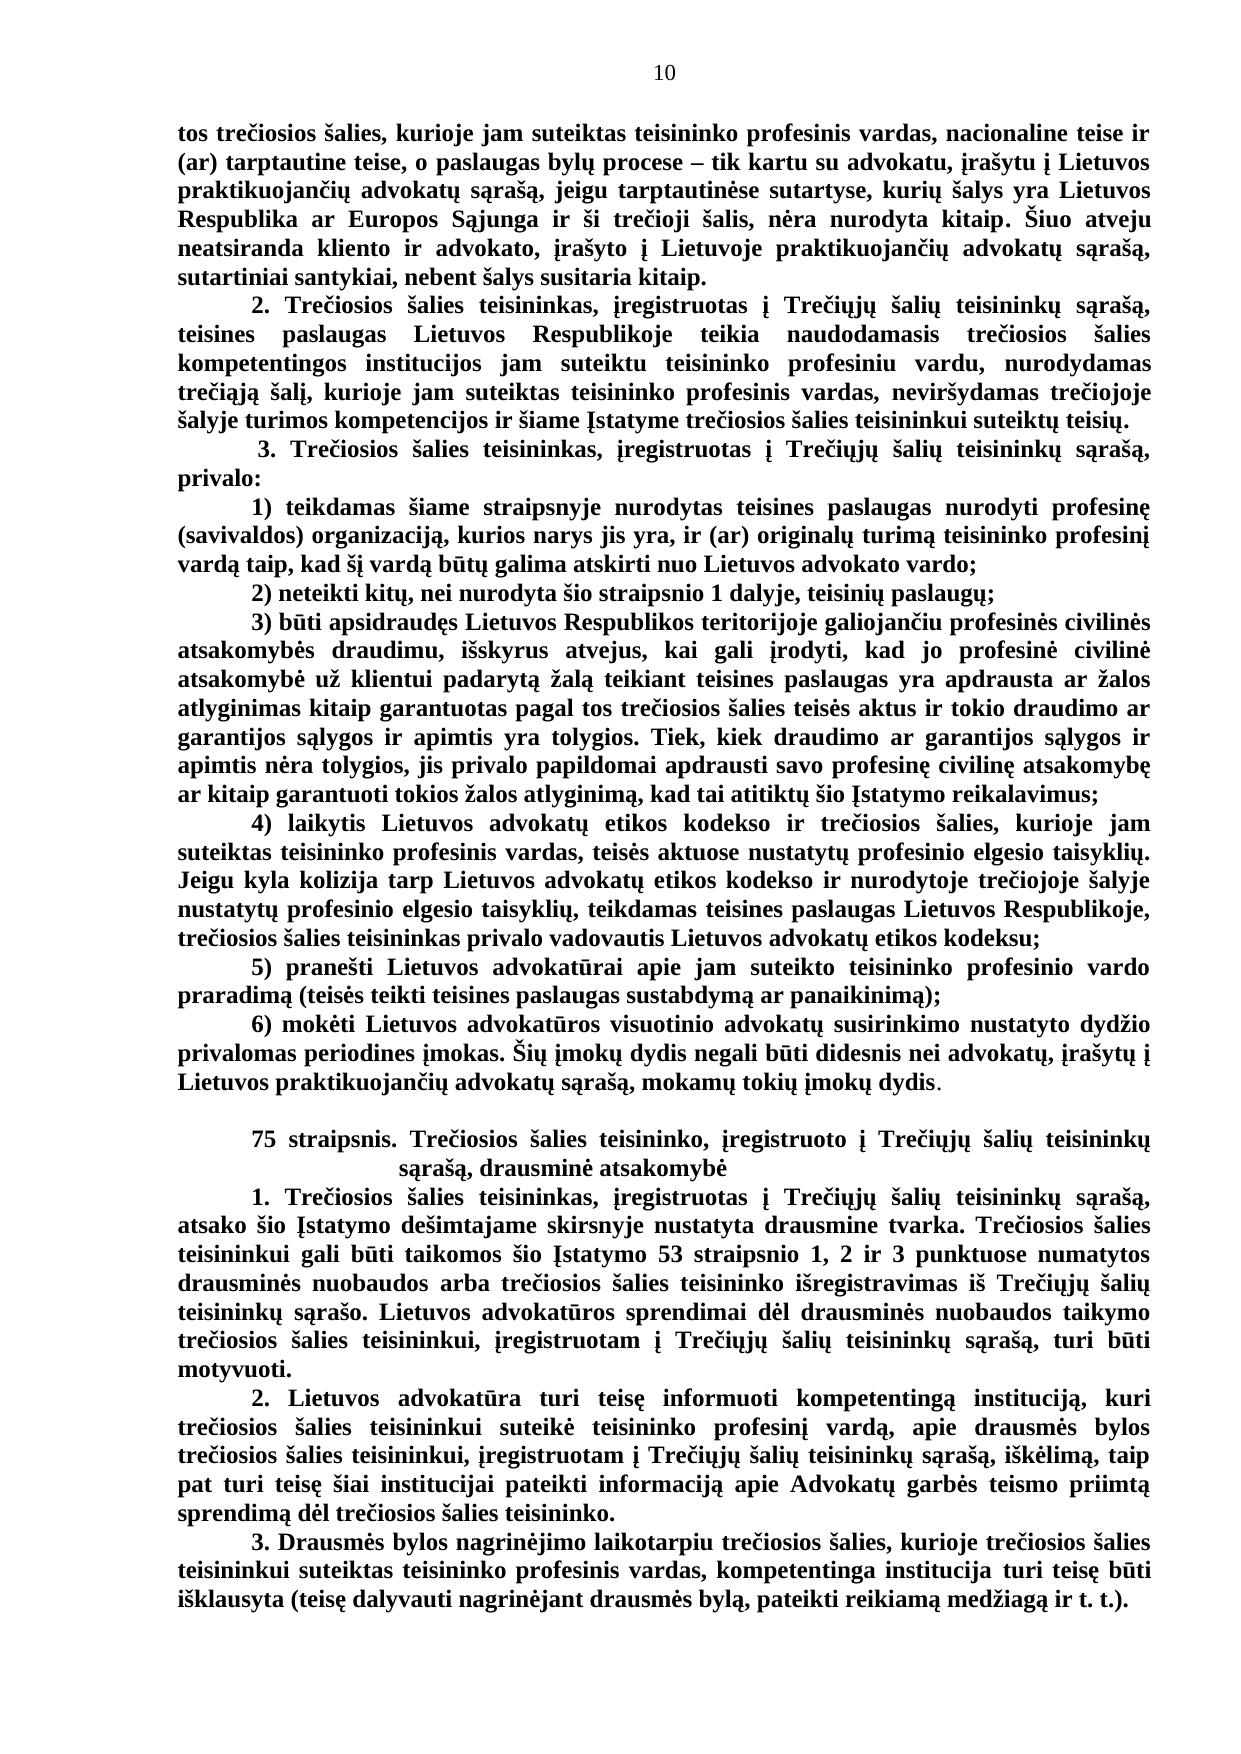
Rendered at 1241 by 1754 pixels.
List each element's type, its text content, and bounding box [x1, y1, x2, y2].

text tos trečiosios šalies, kurioje jam suteiktas teisininko profesinis vardas, nacionaline teise ir (ar) tarptautine teise, o paslaugas bylų procese – tik kartu su advokatu, įrašytu į Lietuvos praktikuojančių advokatų sąrašą, jeigu tarptautinėse sutartyse, kurių šalys yra Lietuvos Respublika ar Europos Sąjunga ir ši trečioji šalis, nėra nurodyta kitaip. Šiuo atveju neatsiranda kliento ir advokato, įrašyto į Lietuvoje praktikuojančių advokatų sąrašą, sutartiniai santykiai, nebent šalys susitaria kitaip. [177, 118, 1152, 291]
text 75 straipsnis. Trečiosios šalies teisininko, įregistruoto į Trečiųjų šalių teisininkų sąrašą, drausminė atsakomybė [251, 1124, 1152, 1182]
text 2. Trečiosios šalies teisininkas, įregistruotas į Trečiųjų šalių teisininkų sąrašą, teisines paslaugas Lietuvos Respublikoje teikia naudodamasis trečiosios šalies kompetentingos institucijos jam suteiktu teisininko profesiniu vardu, nurodydamas trečiąją šalį, kurioje jam suteiktas teisininko profesinis vardas, neviršydamas trečiojoje šalyje turimos kompetencijos ir šiame Įstatyme trečiosios šalies teisininkui suteiktų teisių. [177, 291, 1152, 434]
text 6) mokėti Lietuvos advokatūros visuotinio advokatų susirinkimo nustatyto dydžio privalomas periodines įmokas. Šių įmokų dydis negali būti didesnis nei advokatų, įrašytų į Lietuvos praktikuojančių advokatų sąrašą, mokamų tokių įmokų dydis. [177, 1009, 1152, 1096]
text 1. Trečiosios šalies teisininkas, įregistruotas į Trečiųjų šalių teisininkų sąrašą, atsako šio Įstatymo dešimtajame skirsnyje nustatyta drausmine tvarka. Trečiosios šalies teisininkui gali būti taikomos šio Įstatymo 53 straipsnio 1, 2 ir 3 punktuose numatytos drausminės nuobaudos arba trečiosios šalies teisininko išregistravimas iš Trečiųjų šalių teisininkų sąrašo. Lietuvos advokatūros sprendimai dėl drausminės nuobaudos taikymo trečiosios šalies teisininkui, įregistruotam į Trečiųjų šalių teisininkų sąrašą, turi būti motyvuoti. [177, 1182, 1152, 1383]
text 2) neteikti kitų, nei nurodyta šio straipsnio 1 dalyje, teisinių paslaugų; [177, 578, 1152, 607]
text 1) teikdamas šiame straipsnyje nurodytas teisines paslaugas nurodyti profesinę (savivaldos) organizaciją, kurios narys jis yra, ir (ar) originalų turimą teisininko profesinį vardą taip, kad šį vardą būtų galima atskirti nuo Lietuvos advokato vardo; [177, 492, 1152, 578]
text 3) būti apsidraudęs Lietuvos Respublikos teritorijoje galiojančiu profesinės civilinės atsakomybės draudimu, išskyrus atvejus, kai gali įrodyti, kad jo profesinė civilinė atsakomybė už klientui padarytą žalą teikiant teisines paslaugas yra apdrausta ar žalos atlyginimas kitaip garantuotas pagal tos trečiosios šalies teisės aktus ir tokio draudimo ar garantijos sąlygos ir apimtis yra tolygios. Tiek, kiek draudimo ar garantijos sąlygos ir apimtis nėra tolygios, jis privalo papildomai apdrausti savo profesinę civilinę atsakomybę ar kitaip garantuoti tokios žalos atlyginimą, kad tai atitiktų šio Įstatymo reikalavimus; [177, 607, 1152, 808]
text 4) laikytis Lietuvos advokatų etikos kodekso ir trečiosios šalies, kurioje jam suteiktas teisininko profesinis vardas, teisės aktuose nustatytų profesinio elgesio taisyklių. Jeigu kyla kolizija tarp Lietuvos advokatų etikos kodekso ir nurodytoje trečiojoje šalyje nustatytų profesinio elgesio taisyklių, teikdamas teisines paslaugas Lietuvos Respublikoje, trečiosios šalies teisininkas privalo vadovautis Lietuvos advokatų etikos kodeksu; [177, 808, 1152, 952]
text 5) pranešti Lietuvos advokatūrai apie jam suteikto teisininko profesinio vardo praradimą (teisės teikti teisines paslaugas sustabdymą ar panaikinimą); [177, 952, 1152, 1009]
text 3. Trečiosios šalies teisininkas, įregistruotas į Trečiųjų šalių teisininkų sąrašą, privalo: [177, 434, 1152, 492]
text 2. Lietuvos advokatūra turi teisę informuoti kompetentingą instituciją, kuri trečiosios šalies teisininkui suteikė teisininko profesinį vardą, apie drausmės bylos trečiosios šalies teisininkui, įregistruotam į Trečiųjų šalių teisininkų sąrašą, iškėlimą, taip pat turi teisę šiai institucijai pateikti informaciją apie Advokatų garbės teismo priimtą sprendimą dėl trečiosios šalies teisininko. [177, 1383, 1152, 1527]
text 3. Drausmės bylos nagrinėjimo laikotarpiu trečiosios šalies, kurioje trečiosios šalies teisininkui suteiktas teisininko profesinis vardas, kompetentinga institucija turi teisę būti išklausyta (teisę dalyvauti nagrinėjant drausmės bylą, pateikti reikiamą medžiagą ir t. t.). [177, 1527, 1152, 1613]
